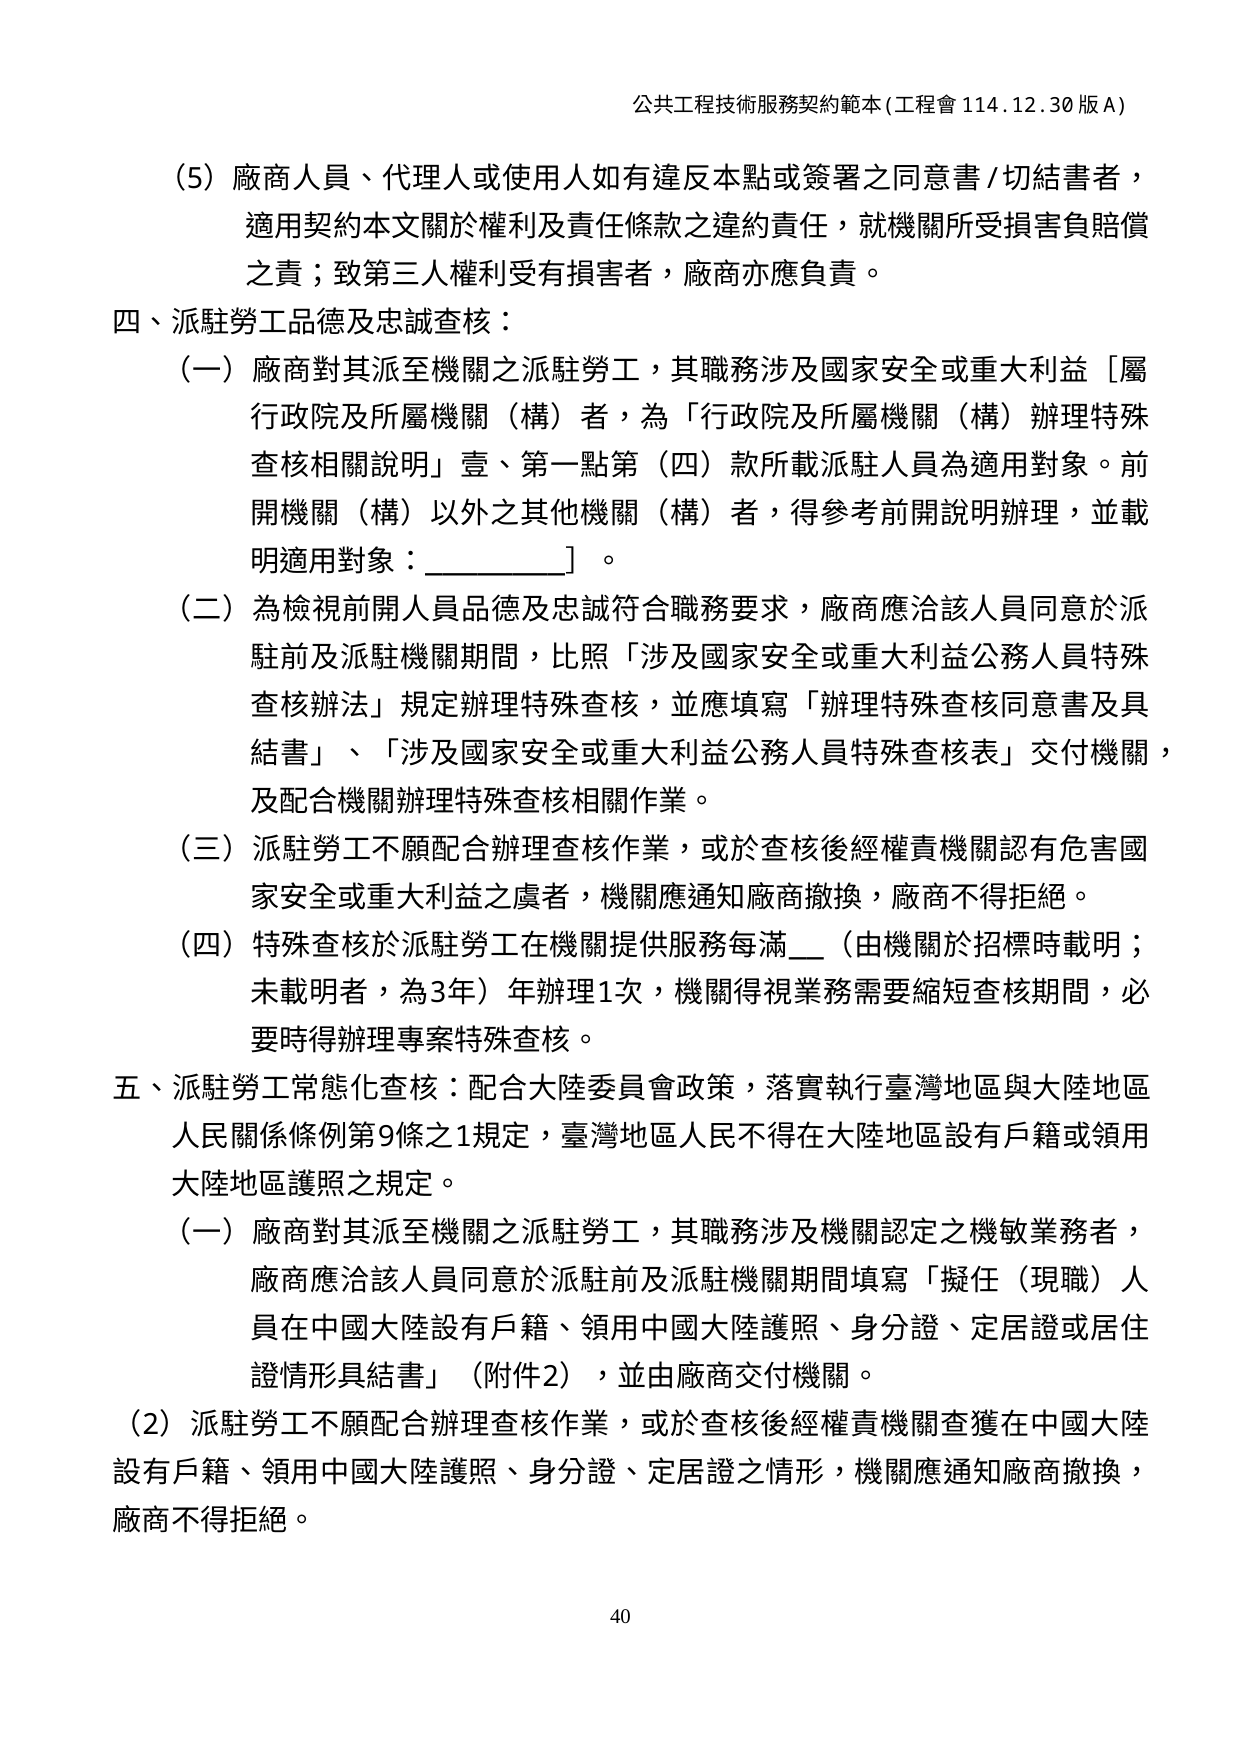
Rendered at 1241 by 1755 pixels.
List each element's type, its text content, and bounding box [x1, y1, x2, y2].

list 廠商人員、代理人或使用人如有違反本點或簽署之同意書/切結書者，適用契約本文關於權利及責任條款之違約責任，就機關所受損害負賠償之責；致第三人權利受有損害者，廠商亦應負責。 [157, 150, 1151, 294]
text （一）廠商對其派至機關之派駐勞工，其職務涉及國家安全或重大利益［屬行政院及所屬機關（構）者，為「行政院及所屬機關（構）辦理特殊查核相關說明」壹、第一點第（四）款所載派駐人員為適用對象。前開機關（構）以外之其他機關（構）者，得參考前開說明辦理，並載明適用對象：________］。 [162, 342, 1151, 581]
text 五、派駐勞工常態化查核：配合大陸委員會政策，落實執行臺灣地區與大陸地區人民關係條例第9條之1規定，臺灣地區人民不得在大陸地區設有戶籍或領用大陸地區護照之規定。 [112, 1060, 1151, 1204]
text 四、派駐勞工品德及忠誠查核： [112, 294, 1151, 342]
text （三）派駐勞工不願配合辦理查核作業，或於查核後經權責機關認有危害國家安全或重大利益之虞者，機關應通知廠商撤換，廠商不得拒絕。 [162, 821, 1151, 917]
text （一）廠商對其派至機關之派駐勞工，其職務涉及機關認定之機敏業務者，廠商應洽該人員同意於派駐前及派駐機關期間填寫「擬任（現職）人員在中國大陸設有戶籍、領用中國大陸護照、身分證、定居證或居住證情形具結書」（附件2），並由廠商交付機關。 [162, 1204, 1151, 1396]
text （二）為檢視前開人員品德及忠誠符合職務要求，廠商應洽該人員同意於派駐前及派駐機關期間，比照「涉及國家安全或重大利益公務人員特殊查核辦法」規定辦理特殊查核，並應填寫「辦理特殊查核同意書及具結書」、「涉及國家安全或重大利益公務人員特殊查核表」交付機關，及配合機關辦理特殊查核相關作業。 [162, 581, 1151, 821]
list 派駐勞工不願配合辦理查核作業，或於查核後經權責機關查獲在中國大陸設有戶籍、領用中國大陸護照、身分證、定居證之情形，機關應通知廠商撤換，廠商不得拒絕。 [112, 1396, 1151, 1539]
text （四）特殊查核於派駐勞工在機關提供服務每滿__（由機關於招標時載明；未載明者，為3年）年辦理1次，機關得視業務需要縮短查核期間，必要時得辦理專案特殊查核。 [162, 917, 1151, 1060]
